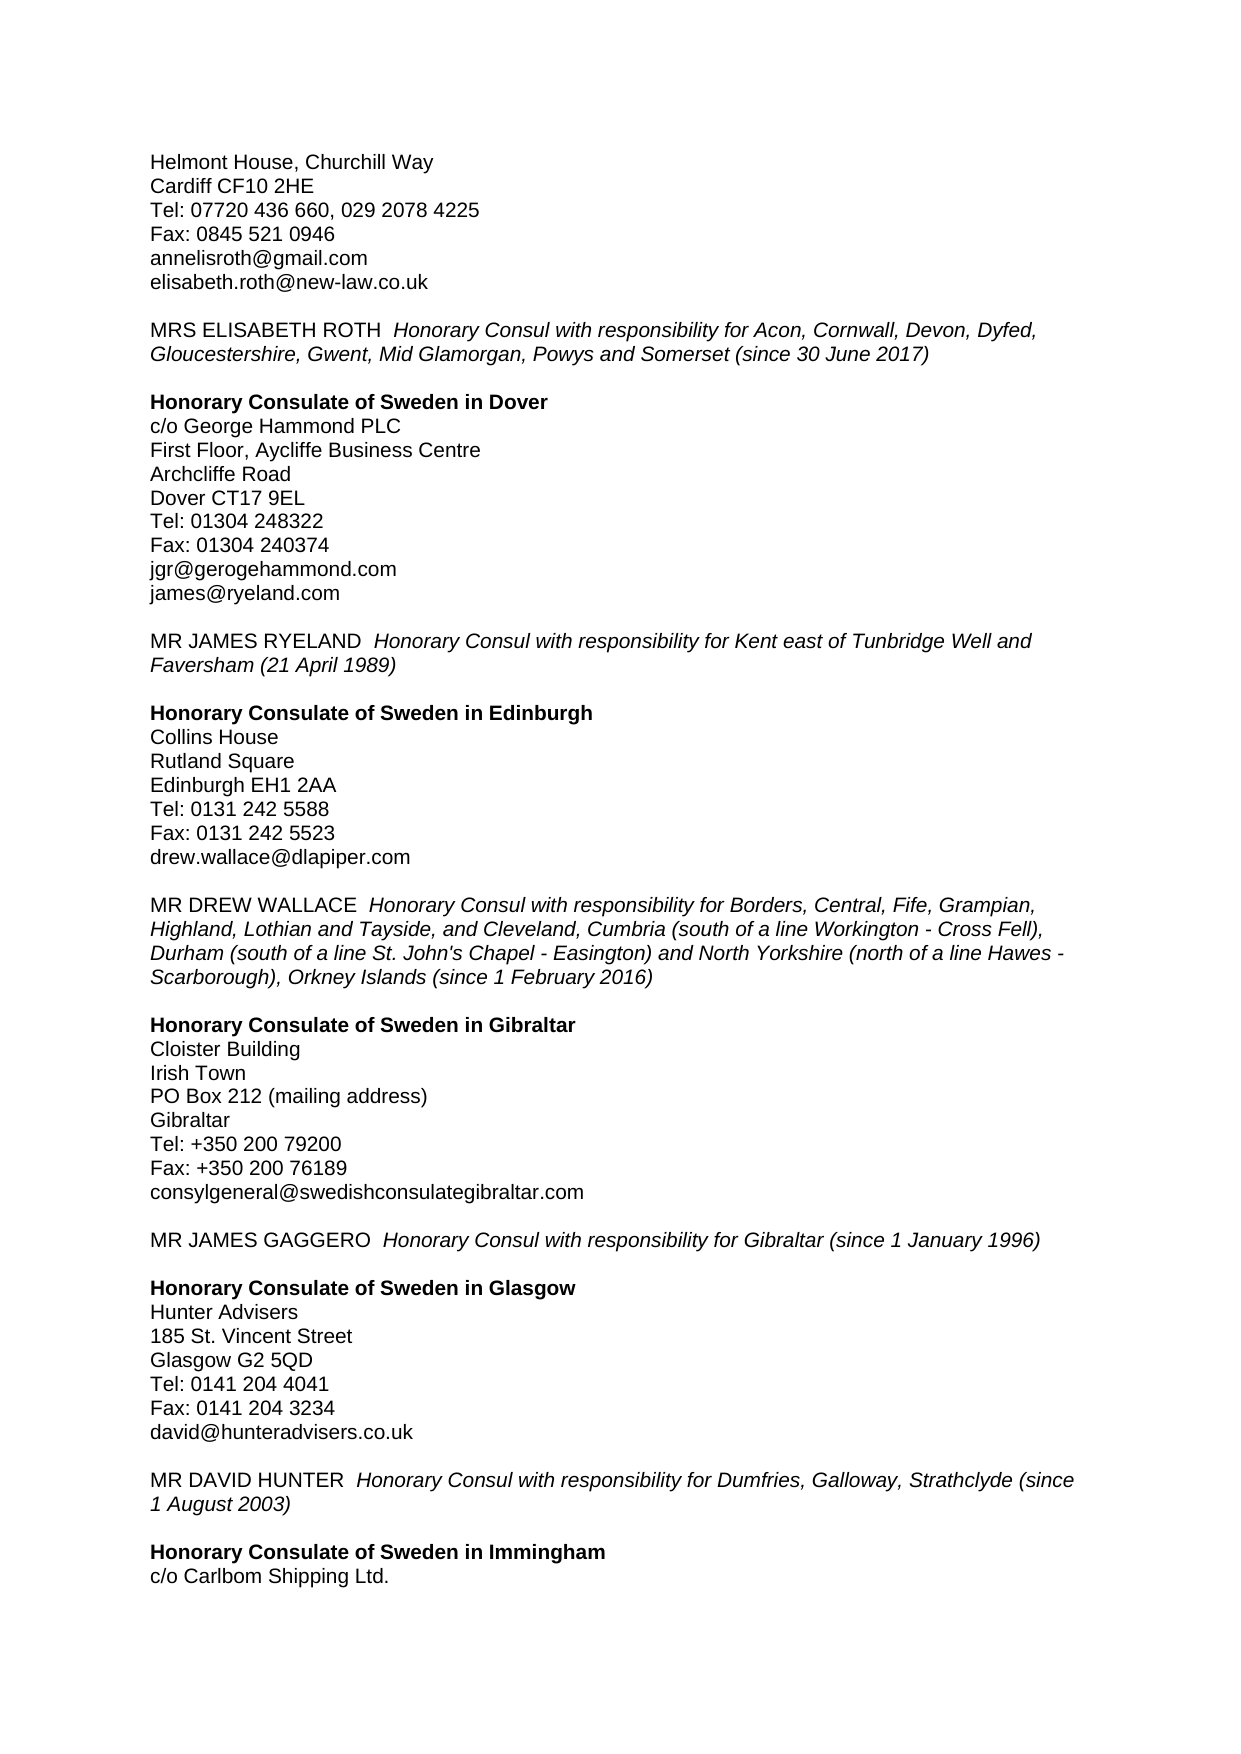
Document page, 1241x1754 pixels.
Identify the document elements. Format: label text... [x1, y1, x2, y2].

text Fax: 0141 204 3234 [150, 1396, 1090, 1420]
text drew.wallace@dlapiper.com [150, 845, 1090, 869]
text Honorary Consulate of Sweden in Gibraltar [150, 1012, 1090, 1036]
text First Floor, Aycliffe Business Centre [150, 437, 1090, 461]
text Fax: +350 200 76189 [150, 1156, 1090, 1180]
text Honorary Consulate of Sweden in Immingham [150, 1539, 1090, 1563]
text Irish Town [150, 1060, 1090, 1084]
text PO Box 212 (mailing address) [150, 1084, 1090, 1108]
text Fax: 0131 242 5523 [150, 821, 1090, 845]
text Dover CT17 9EL [150, 485, 1090, 509]
text Glasgow G2 5QD [150, 1348, 1090, 1372]
text Rutland Square [150, 749, 1090, 773]
text Tel: 0131 242 5588 [150, 797, 1090, 821]
text Gibraltar [150, 1108, 1090, 1132]
text Tel: +350 200 79200 [150, 1132, 1090, 1156]
text james@ryeland.com [150, 581, 1090, 605]
text Tel: 01304 248322 [150, 509, 1090, 533]
text 185 St. Vincent Street [150, 1324, 1090, 1348]
text Helmont House, Churchill Way [150, 150, 1090, 174]
text MR DREW WALLACE Honorary Consul with responsibility for Borders, Central, Fife, Grampian, Highland, Lothian and Tayside, and Cleveland, Cumbria (south of a line Workington - Cross Fell), Durham (south of a line St. John's Chapel - Easington) and North Yorkshire (north of a line Hawes - Scarborough), Orkney Islands (since 1 February 2016) [150, 893, 1090, 988]
text MR JAMES RYELAND Honorary Consul with responsibility for Kent east of Tunbridge Well and Faversham (21 April 1989) [150, 629, 1090, 677]
text annelisroth@gmail.com [150, 246, 1090, 270]
text Cloister Building [150, 1036, 1090, 1060]
text MR JAMES GAGGERO Honorary Consul with responsibility for Gibraltar (since 1 January 1996) [150, 1228, 1090, 1252]
text Tel: 07720 436 660, 029 2078 4225 [150, 198, 1090, 222]
text jgr@gerogehammond.com [150, 557, 1090, 581]
text c/o George Hammond PLC [150, 413, 1090, 437]
text Honorary Consulate of Sweden in Edinburgh [150, 701, 1090, 725]
text Hunter Advisers [150, 1300, 1090, 1324]
text Edinburgh EH1 2AA [150, 773, 1090, 797]
text Honorary Consulate of Sweden in Glasgow [150, 1276, 1090, 1300]
text Fax: 0845 521 0946 [150, 222, 1090, 246]
text Archcliffe Road [150, 461, 1090, 485]
text Collins House [150, 725, 1090, 749]
text elisabeth.roth@new-law.co.uk [150, 270, 1090, 294]
text consylgeneral@swedishconsulategibraltar.com [150, 1180, 1090, 1204]
text Fax: 01304 240374 [150, 533, 1090, 557]
text Tel: 0141 204 4041 [150, 1372, 1090, 1396]
text Honorary Consulate of Sweden in Dover [150, 389, 1090, 413]
text c/o Carlbom Shipping Ltd. [150, 1563, 1090, 1587]
text MR DAVID HUNTER Honorary Consul with responsibility for Dumfries, Galloway, Strathclyde (since 1 August 2003) [150, 1468, 1090, 1516]
text Cardiff CF10 2HE [150, 174, 1090, 198]
text david@hunteradvisers.co.uk [150, 1420, 1090, 1444]
text MRS ELISABETH ROTH Honorary Consul with responsibility for Acon, Cornwall, Devon, Dyfed, Gloucestershire, Gwent, Mid Glamorgan, Powys and Somerset (since 30 June 2017) [150, 318, 1090, 366]
